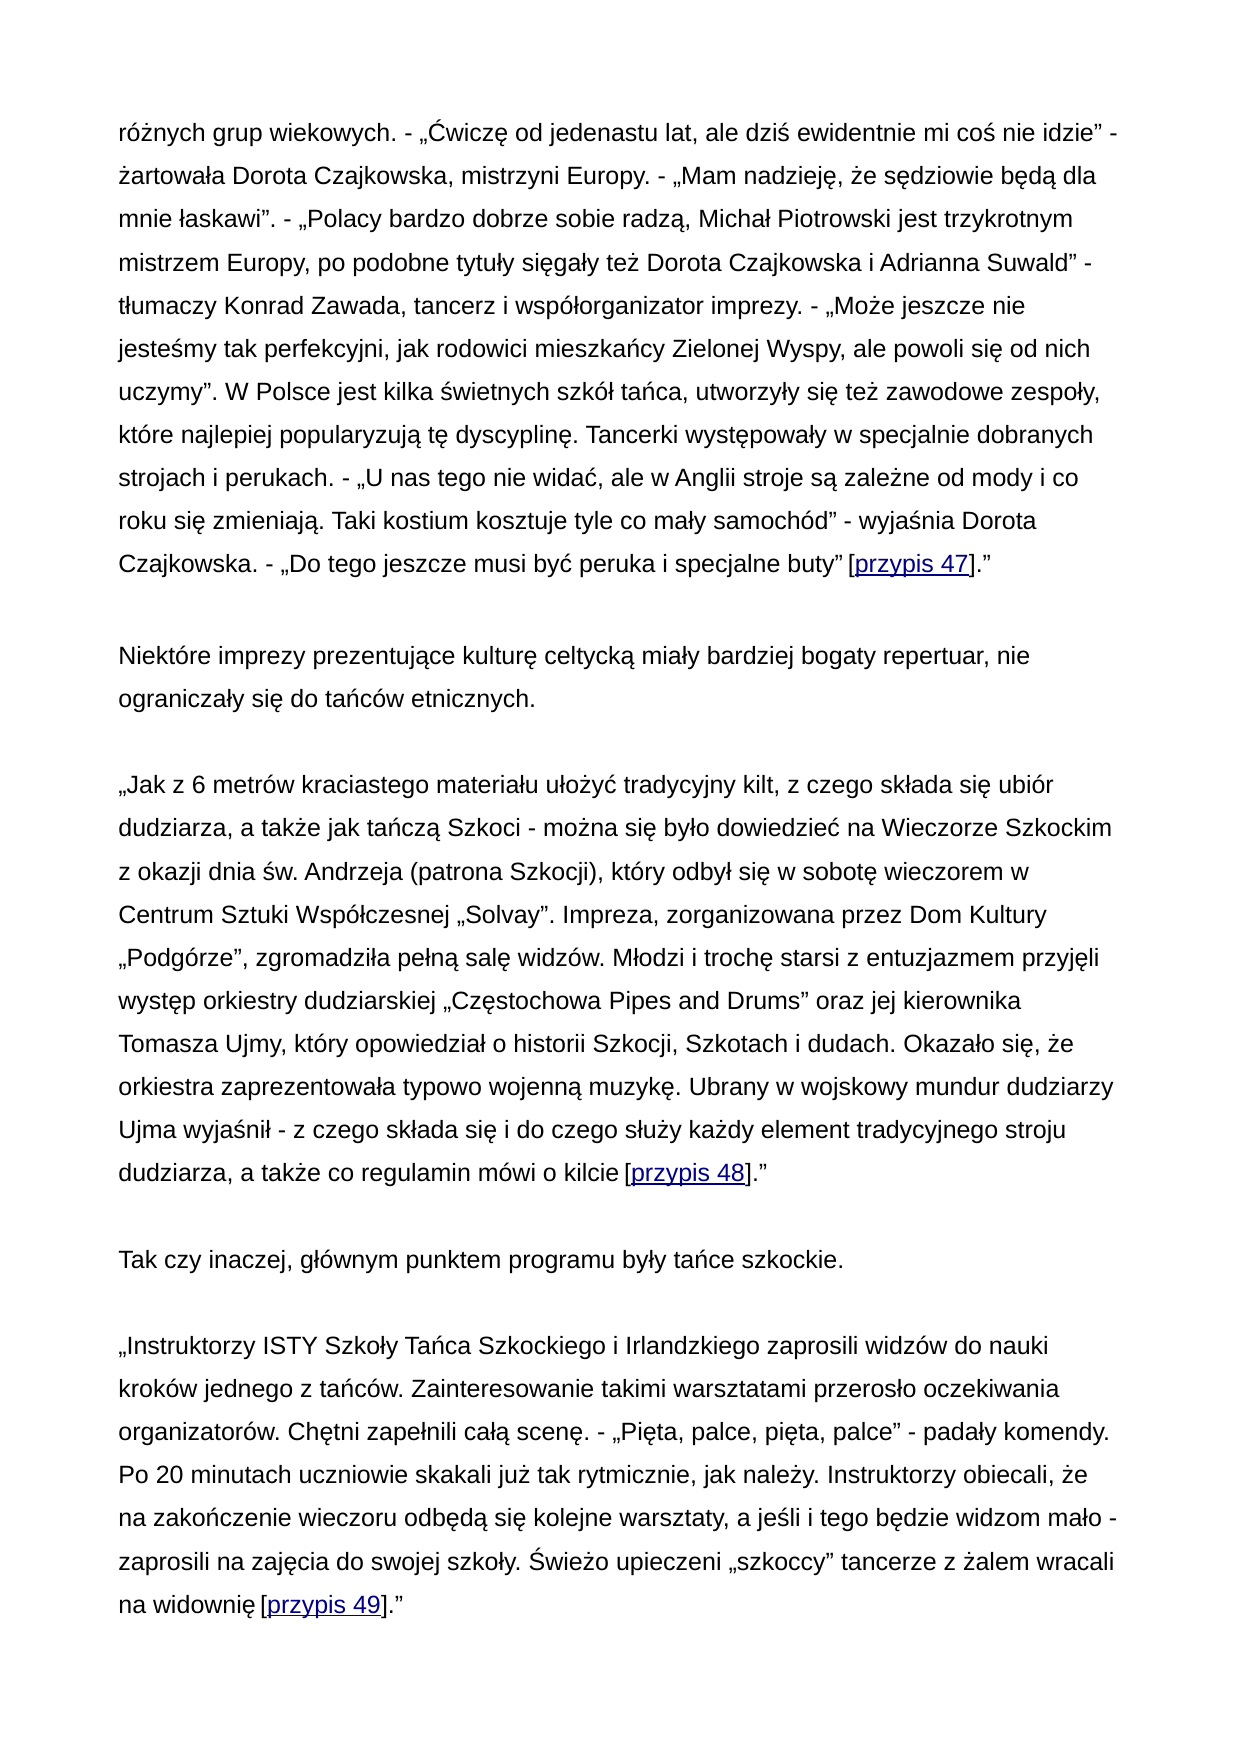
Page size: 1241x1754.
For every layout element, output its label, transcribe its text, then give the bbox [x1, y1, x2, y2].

text różnych grup wiekowych. - „Ćwiczę od jedenastu lat, ale dziś ewidentnie mi coś nie idzie” - żartowała Dorota Czajkowska, mistrzyni Europy. - „Mam nadzieję, że sędziowie będą dla mnie łaskawi”. - „Polacy bardzo dobrze sobie radzą, Michał Piotrowski jest trzykrotnym mistrzem Europy, po podobne tytuły sięgały też Dorota Czajkowska i Adrianna Suwald” - tłumaczy Konrad Zawada, tancerz i współorganizator imprezy. - „Może jeszcze nie jesteśmy tak perfekcyjni, jak rodowici mieszkańcy Zielonej Wyspy, ale powoli się od nich uczymy”. W Polsce jest kilka świetnych szkół tańca, utworzyły się też zawodowe zespoły, które najlepiej popularyzują tę dyscyplinę. Tancerki występowały w specjalnie dobranych strojach i perukach. - „U nas tego nie widać, ale w Anglii stroje są zależne od mody i co roku się zmieniają. Taki kostium kosztuje tyle co mały samochód” - wyjaśnia Dorota Czajkowska. - „Do tego jeszcze musi być peruka i specjalne buty” [przypis 47].” [118, 118, 1122, 578]
text Niektóre imprezy prezentujące kulturę celtycką miały bardziej bogaty repertuar, nie ograniczały się do tańców etnicznych. [118, 641, 1122, 713]
text „Jak z 6 metrów kraciastego materiału ułożyć tradycyjny kilt, z czego składa się ubiór dudziarza, a także jak tańczą Szkoci - można się było dowiedzieć na Wieczorze Szkockim z okazji dnia św. Andrzeja (patrona Szkocji), który odbył się w sobotę wieczorem w Centrum Sztuki Współczesnej „Solvay”. Impreza, zorganizowana przez Dom Kultury „Podgórze”, zgromadziła pełną salę widzów. Młodzi i trochę starsi z entuzjazmem przyjęli występ orkiestry dudziarskiej „Częstochowa Pipes and Drums” oraz jej kierownika Tomasza Ujmy, który opowiedział o historii Szkocji, Szkotach i dudach. Okazało się, że orkiestra zaprezentowała typowo wojenną muzykę. Ubrany w wojskowy mundur dudziarzy Ujma wyjaśnił - z czego składa się i do czego służy każdy element tradycyjnego stroju dudziarza, a także co regulamin mówi o kilcie [przypis 48].” [118, 770, 1122, 1187]
text „Instruktorzy ISTY Szkoły Tańca Szkockiego i Irlandzkiego zaprosili widzów do nauki kroków jednego z tańców. Zainteresowanie takimi warsztatami przerosło oczekiwania organizatorów. Chętni zapełnili całą scenę. - „Pięta, palce, pięta, palce” - padały komendy. Po 20 minutach uczniowie skakali już tak rytmicznie, jak należy. Instruktorzy obiecali, że na zakończenie wieczoru odbędą się kolejne warsztaty, a jeśli i tego będzie widzom mało - zaprosili na zajęcia do swojej szkoły. Świeżo upieczeni „szkoccy” tancerze z żalem wracali na widownię [przypis 49].” [118, 1331, 1122, 1618]
text Tak czy inaczej, głównym punktem programu były tańce szkockie. [118, 1245, 1122, 1273]
